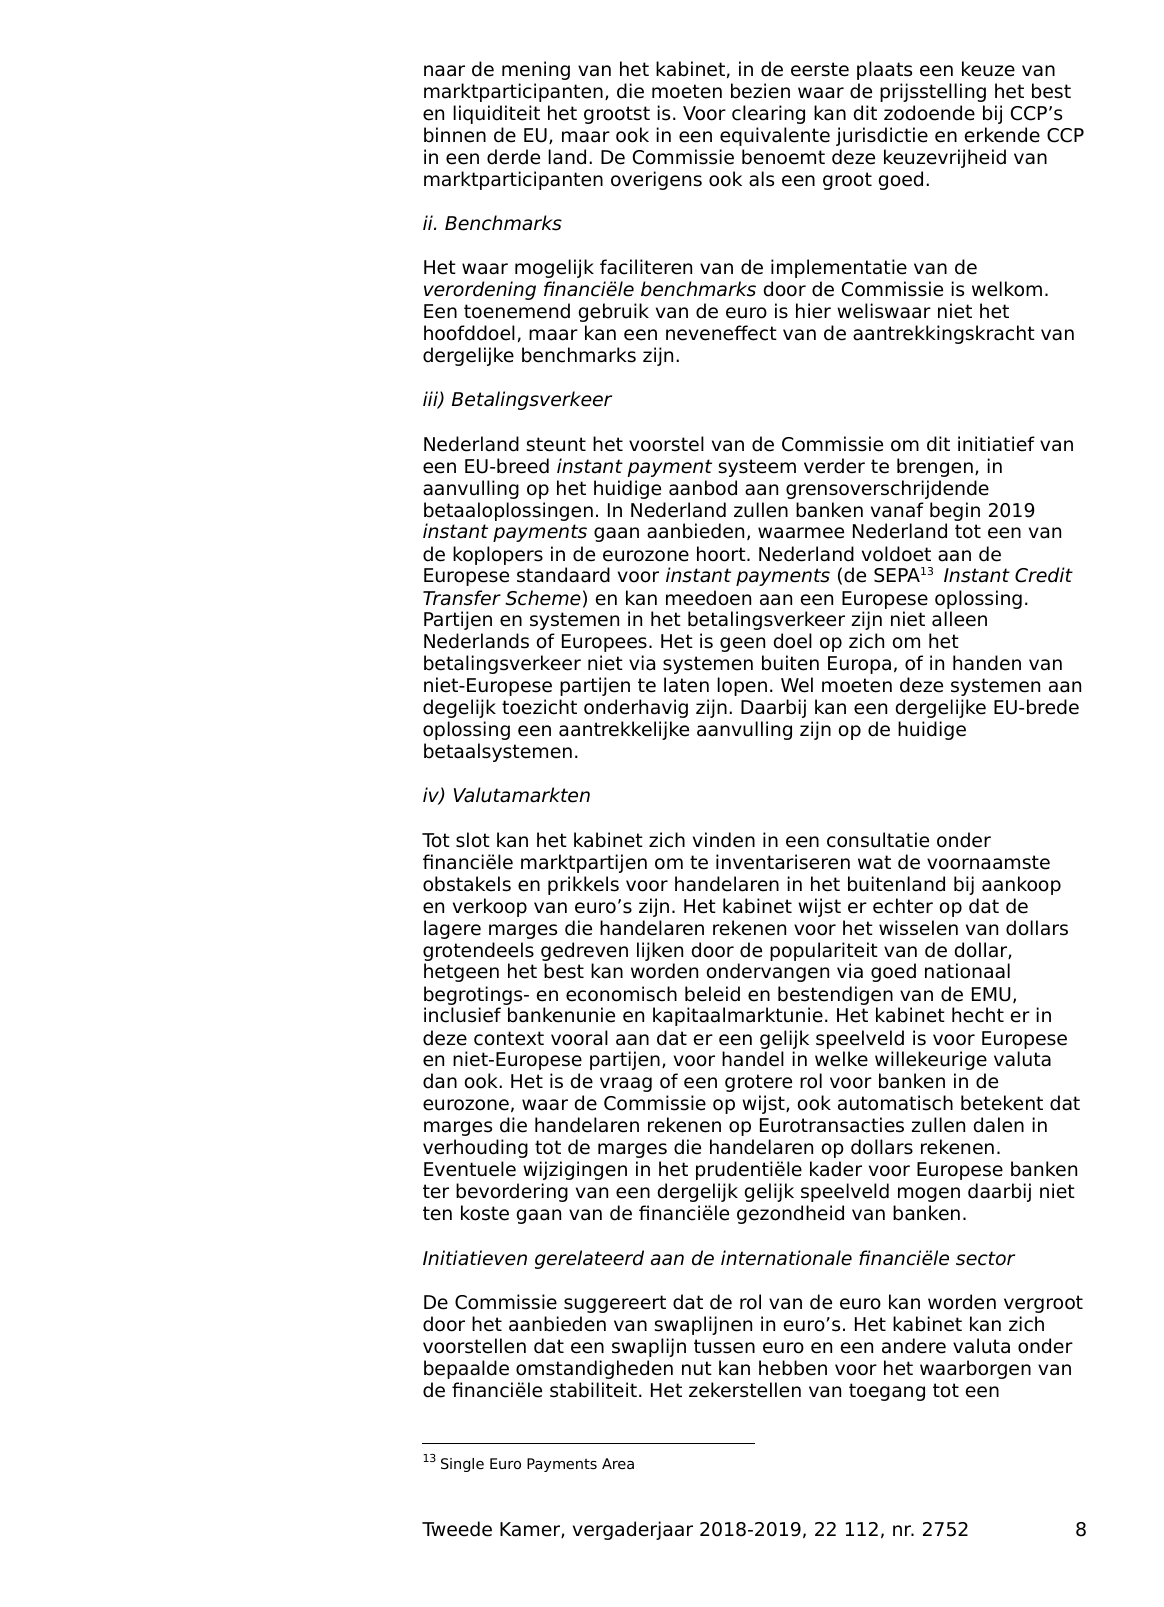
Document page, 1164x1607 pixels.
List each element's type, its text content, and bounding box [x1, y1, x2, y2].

subtitle ii. Benchmarks [422, 213, 1087, 235]
text De Commissie suggereert dat de rol van de euro kan worden vergroot door het aanbieden van swaplijnen in euro’s. Het kabinet kan zich voorstellen dat een swaplijn tussen euro en een andere valuta onder bepaalde omstandigheden nut kan hebben voor het waarborgen van de financiële stabiliteit. Het zekerstellen van toegang tot een [422, 1292, 1087, 1401]
text Single Euro Payments Area [422, 1452, 1087, 1474]
subtitle iii) Betalingsverkeer [422, 389, 1087, 411]
text Tot slot kan het kabinet zich vinden in een consultatie onder financiële marktpartijen om te inventariseren wat de voornaamste obstakels en prikkels voor handelaren in het buitenland bij aankoop en verkoop van euro’s zijn. Het kabinet wijst er echter op dat de lagere marges die handelaren rekenen voor het wisselen van dollars grotendeels gedreven lijken door de populariteit van de dollar, hetgeen het best kan worden ondervangen via goed nationaal begrotings- en economisch beleid en bestendigen van de EMU, inclusief bankenunie en kapitaalmarktunie. Het kabinet hecht er in deze context vooral aan dat er een gelijk speelveld is voor Europese en niet-Europese partijen, voor handel in welke willekeurige valuta dan ook. Het is de vraag of een grotere rol voor banken in de eurozone, waar de Commissie op wijst, ook automatisch betekent dat marges die handelaren rekenen op Eurotransacties zullen dalen in verhouding tot de marges die handelaren op dollars rekenen. Eventuele wijzigingen in het prudentiële kader voor Europese banken ter bevordering van een dergelijk gelijk speelveld mogen daarbij niet ten koste gaan van de financiële gezondheid van banken. [422, 829, 1087, 1225]
subtitle Initiatieven gerelateerd aan de internationale financiële sector [422, 1247, 1087, 1269]
text Het waar mogelijk faciliteren van de implementatie van de verordening financiële benchmarks door de Commissie is welkom. Een toenemend gebruik van de euro is hier weliswaar niet het hoofddoel, maar kan een neveneffect van de aantrekkingskracht van dergelijke benchmarks zijn. [422, 257, 1087, 367]
text naar de mening van het kabinet, in de eerste plaats een keuze van marktparticipanten, die moeten bezien waar de prijsstelling het best en liquiditeit het grootst is. Voor clearing kan dit zodoende bij CCP’s binnen de EU, maar ook in een equivalente jurisdictie en erkende CCP in een derde land. De Commissie benoemt deze keuzevrijheid van marktparticipanten overigens ook als een groot goed. [422, 59, 1087, 191]
text Nederland steunt het voorstel van de Commissie om dit initiatief van een EU-breed instant payment systeem verder te brengen, in aanvulling op het huidige aanbod aan grensoverschrijdende betaaloplossingen. In Nederland zullen banken vanaf begin 2019 instant payments gaan aanbieden, waarmee Nederland tot een van de koplopers in de eurozone hoort. Nederland voldoet aan de Europese standaard voor instant payments (de SEPA Instant Credit Transfer Scheme) en kan meedoen aan een Europese oplossing. Partijen en systemen in het betalingsverkeer zijn niet alleen Nederlands of Europees. Het is geen doel op zich om het betalingsverkeer niet via systemen buiten Europa, of in handen van niet-Europese partijen te laten lopen. Wel moeten deze systemen aan degelijk toezicht onderhavig zijn. Daarbij kan een dergelijke EU-brede oplossing een aantrekkelijke aanvulling zijn op de huidige betaalsystemen. [422, 433, 1087, 763]
subtitle iv) Valutamarkten [422, 785, 1087, 807]
